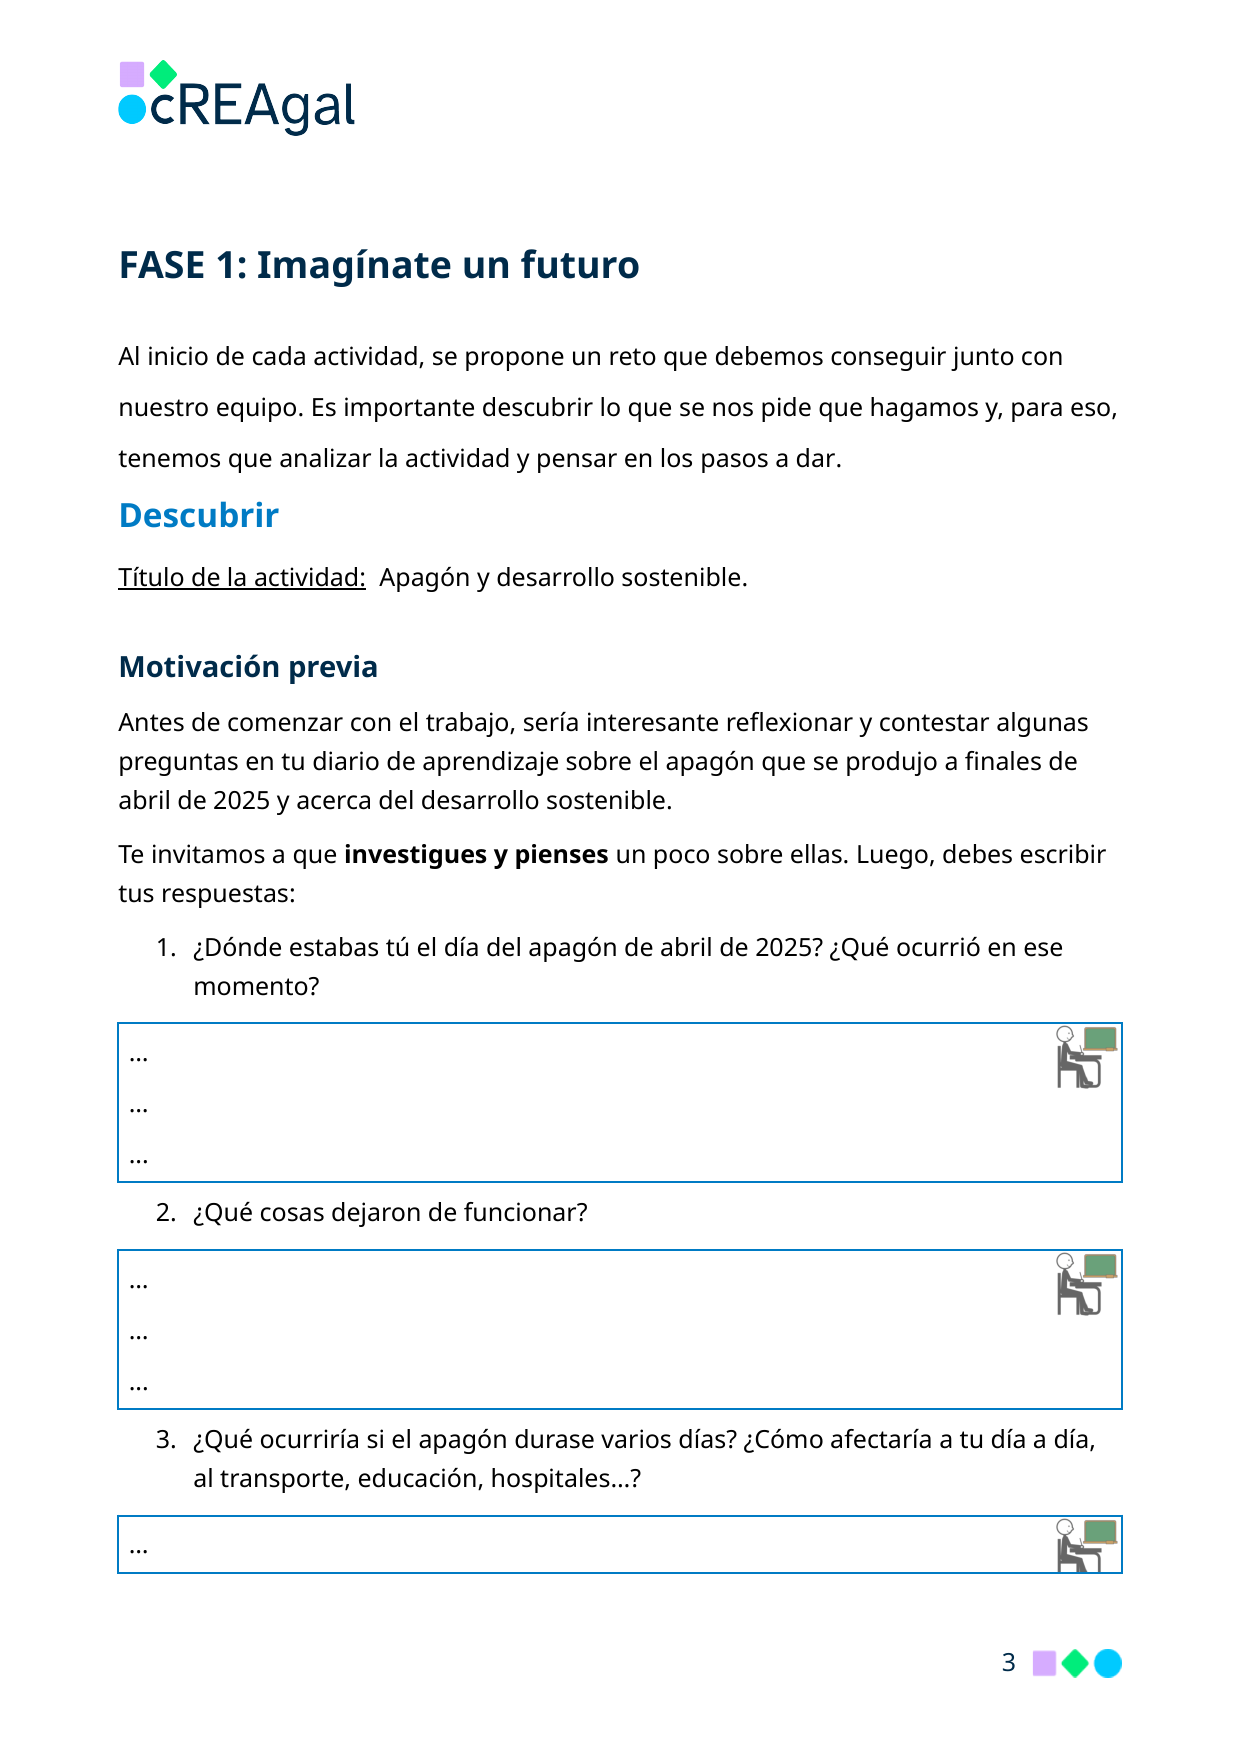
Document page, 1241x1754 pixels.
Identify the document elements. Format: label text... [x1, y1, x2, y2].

table_header … [119, 1517, 1121, 1572]
picture [1112, 1649, 1122, 1660]
subtitle Motivación previa [118, 646, 1122, 686]
text Antes de comenzar con el trabajo, sería interesante reflexionar y contestar algunas preguntas en tu diario de aprendizaje sobre el apagón que se produjo a finales de abril de 2025 y acerca del desarrollo sostenible. [118, 704, 1122, 817]
text Título de la actividad: Apagón y desarrollo sostenible. [118, 560, 1122, 594]
picture [1111, 1666, 1122, 1678]
picture [118, 60, 355, 136]
list ¿Qué cosas dejaron de funcionar? [156, 1195, 1122, 1229]
list ¿Dónde estabas tú el día del apagón de abril de 2025? ¿Qué ocurrió en ese momento? [156, 929, 1122, 1002]
table_header … … ... [119, 1251, 1121, 1408]
table_header … … ... [119, 1024, 1121, 1181]
text Al inicio de cada actividad, se propone un reto que debemos conseguir junto con nuestro equipo. Es importante descubrir lo que se nos pide que hagamos y, para eso, tenemos que analizar la actividad y pensar en los pasos a dar. [118, 338, 1122, 474]
subtitle FASE 1: Imagínate un futuro [118, 238, 1122, 289]
picture [1032, 1649, 1105, 1678]
text Descubrir [118, 492, 1122, 537]
list ¿Qué ocurriría si el apagón durase varios días? ¿Cómo afectaría a tu día a día, al transporte, educación, hospitales…? [156, 1422, 1122, 1495]
text Te invitamos a que investigues y pienses un poco sobre ellas. Luego, debes escribir tus respuestas: [118, 836, 1122, 909]
